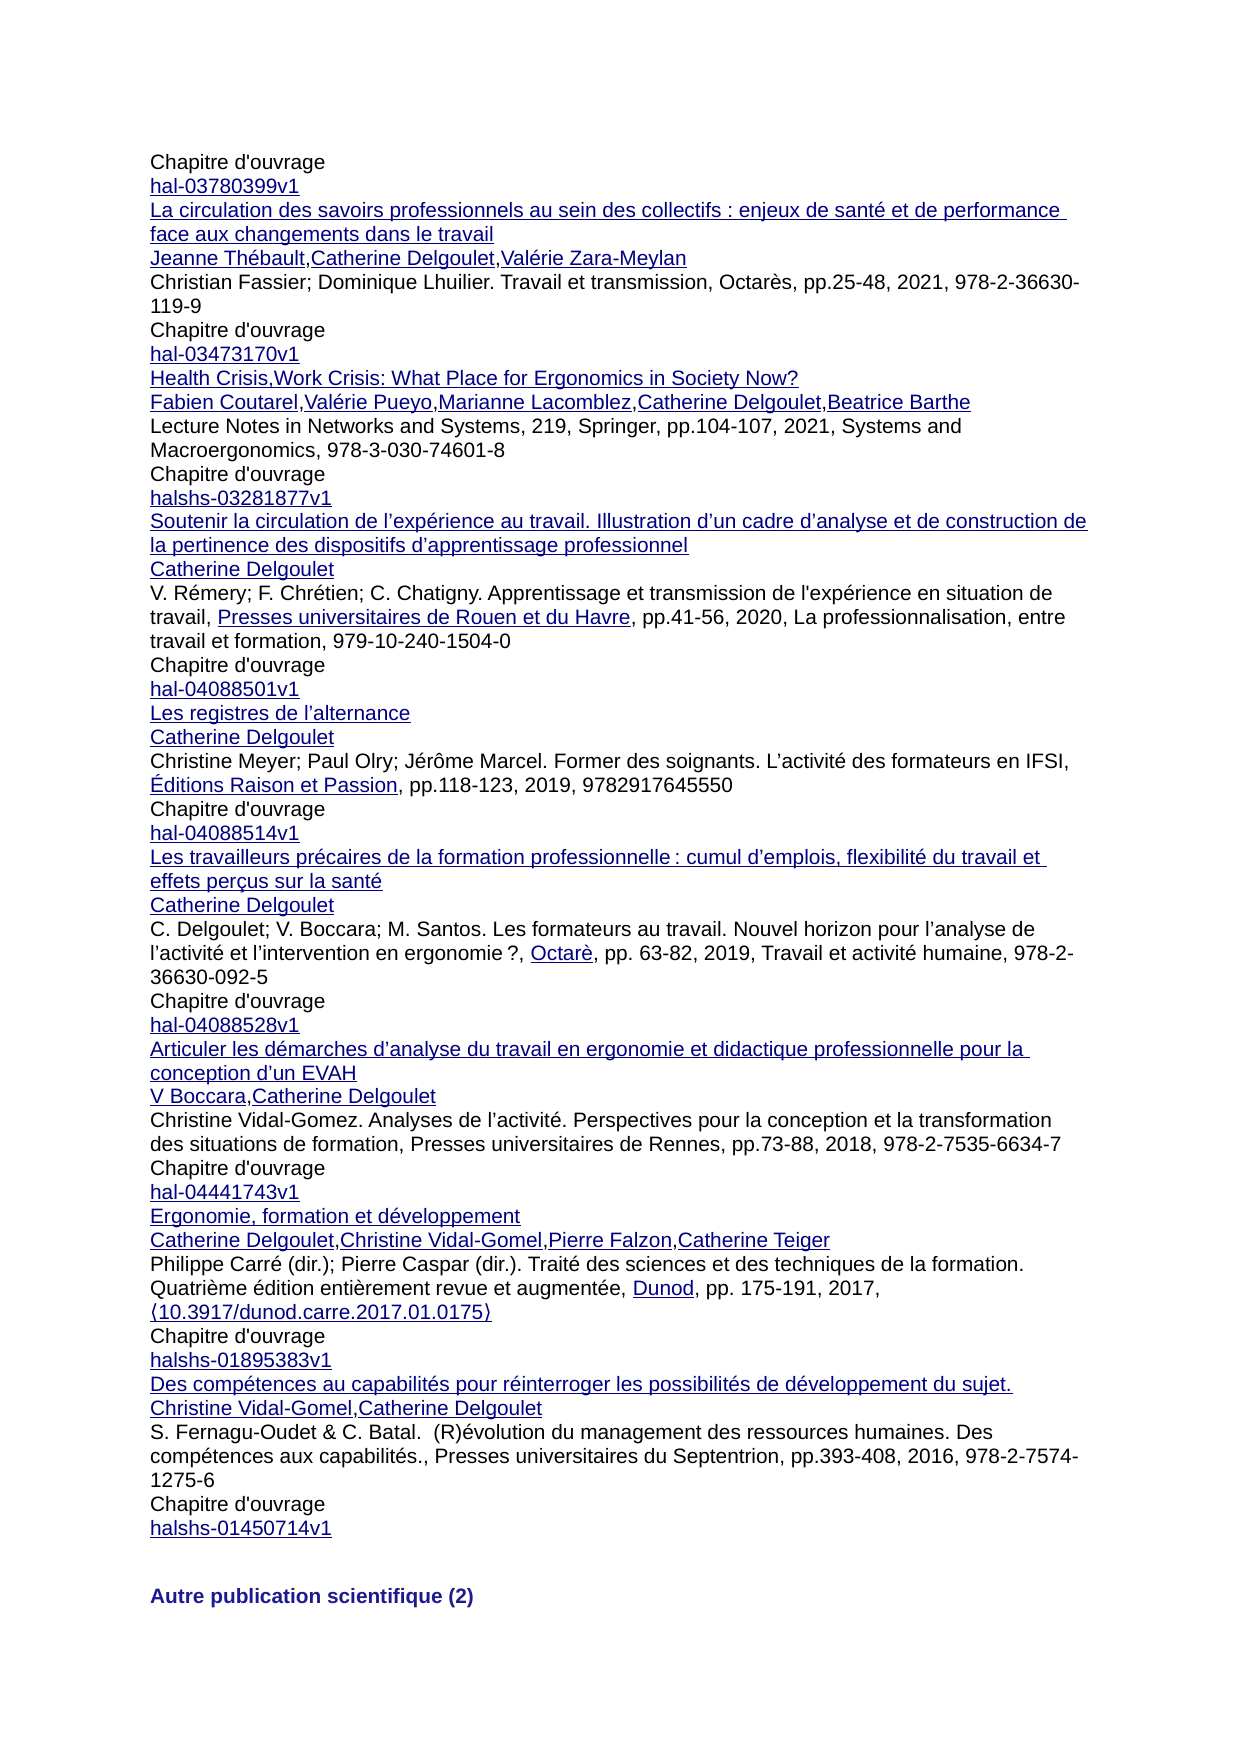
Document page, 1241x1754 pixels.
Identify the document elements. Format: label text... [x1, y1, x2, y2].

subtitle Autre publication scientifique (2) [150, 1584, 1090, 1608]
table_cell Articuler les démarches d’analyse du travail en ergonomie et didactique professionnelle pour la conception d’un EVAH V Boccara,Catherine Delgoulet Christine Vidal-Gomez. Analyses de l’activité. Perspectives pour la conception et la transformation des situations de formation, Presses universitaires de Rennes, pp.73-88, 2018, 978-2-7535-6634-7 Chapitre d'ouvrage hal-04441743v1 [150, 1036, 1090, 1204]
table_cell La circulation des savoirs professionnels au sein des collectifs : enjeux de santé et de performance face aux changements dans le travail Jeanne Thébault,Catherine Delgoulet,Valérie Zara-Meylan Christian Fassier; Dominique Lhuilier. Travail et transmission, Octarès, pp.25-48, 2021, 978-2-36630-119-9 Chapitre d'ouvrage hal-03473170v1 [150, 198, 1090, 366]
table_cell Les registres de l’alternance Catherine Delgoulet Christine Meyer; Paul Olry; Jérôme Marcel. Former des soignants. L’activité des formateurs en IFSI, Éditions Raison et Passion, pp.118-123, 2019, 9782917645550 Chapitre d'ouvrage hal-04088514v1 [150, 701, 1090, 845]
table_cell Travailler à distance en temps de pandémie, regard d’ergonome Catherine Delgoulet Laurent Capelletti; Pascale Heurtel; Stéphane Lefebvre. Crise de la connaissance et connaissance de la crise, EMS Editions, pp.306-315, 2022, ⟨10.3917/ems.cappe.2022.01.0306⟩ Chapitre d'ouvrage hal-03780399v1 [150, 150, 1090, 198]
table_cell Health Crisis,Work Crisis: What Place for Ergonomics in Society Now? Fabien Coutarel,Valérie Pueyo,Marianne Lacomblez,Catherine Delgoulet,Beatrice Barthe Lecture Notes in Networks and Systems, 219, Springer, pp.104-107, 2021, Systems and Macroergonomics, 978-3-030-74601-8 Chapitre d'ouvrage halshs-03281877v1 [150, 366, 1090, 509]
table_cell Les travailleurs précaires de la formation professionnelle : cumul d’emplois, flexibilité du travail et effets perçus sur la santé Catherine Delgoulet C. Delgoulet; V. Boccara; M. Santos. Les formateurs au travail. Nouvel horizon pour l’analyse de l’activité et l’intervention en ergonomie ?, Octarè, pp. 63-82, 2019, Travail et activité humaine, 978-2-36630-092-5 Chapitre d'ouvrage hal-04088528v1 [150, 845, 1090, 1036]
table_cell Ergonomie, formation et développement Catherine Delgoulet,Christine Vidal-Gomel,Pierre Falzon,Catherine Teiger Philippe Carré (dir.); Pierre Caspar (dir.). Traité des sciences et des techniques de la formation. Quatrième édition entièrement revue et augmentée, Dunod, pp. 175-191, 2017, ⟨10.3917/dunod.carre.2017.01.0175⟩ Chapitre d'ouvrage halshs-01895383v1 [150, 1204, 1090, 1372]
table_cell Des compétences au capabilités pour réinterroger les possibilités de développement du sujet. Christine Vidal-Gomel,Catherine Delgoulet S. Fernagu-Oudet & C. Batal. (R)évolution du management des ressources humaines. Des compétences aux capabilités., Presses universitaires du Septentrion, pp.393-408, 2016, 978-2-7574-1275-6 Chapitre d'ouvrage halshs-01450714v1 [150, 1372, 1090, 1539]
table_cell Soutenir la circulation de l’expérience au travail. Illustration d’un cadre d’analyse et de construction de la pertinence des dispositifs d’apprentissage professionnel Catherine Delgoulet V. Rémery; F. Chrétien; C. Chatigny. Apprentissage et transmission de l'expérience en situation de travail, Presses universitaires de Rouen et du Havre, pp.41-56, 2020, La professionnalisation, entre travail et formation, 979-10-240-1504-0 Chapitre d'ouvrage hal-04088501v1 [150, 509, 1090, 701]
